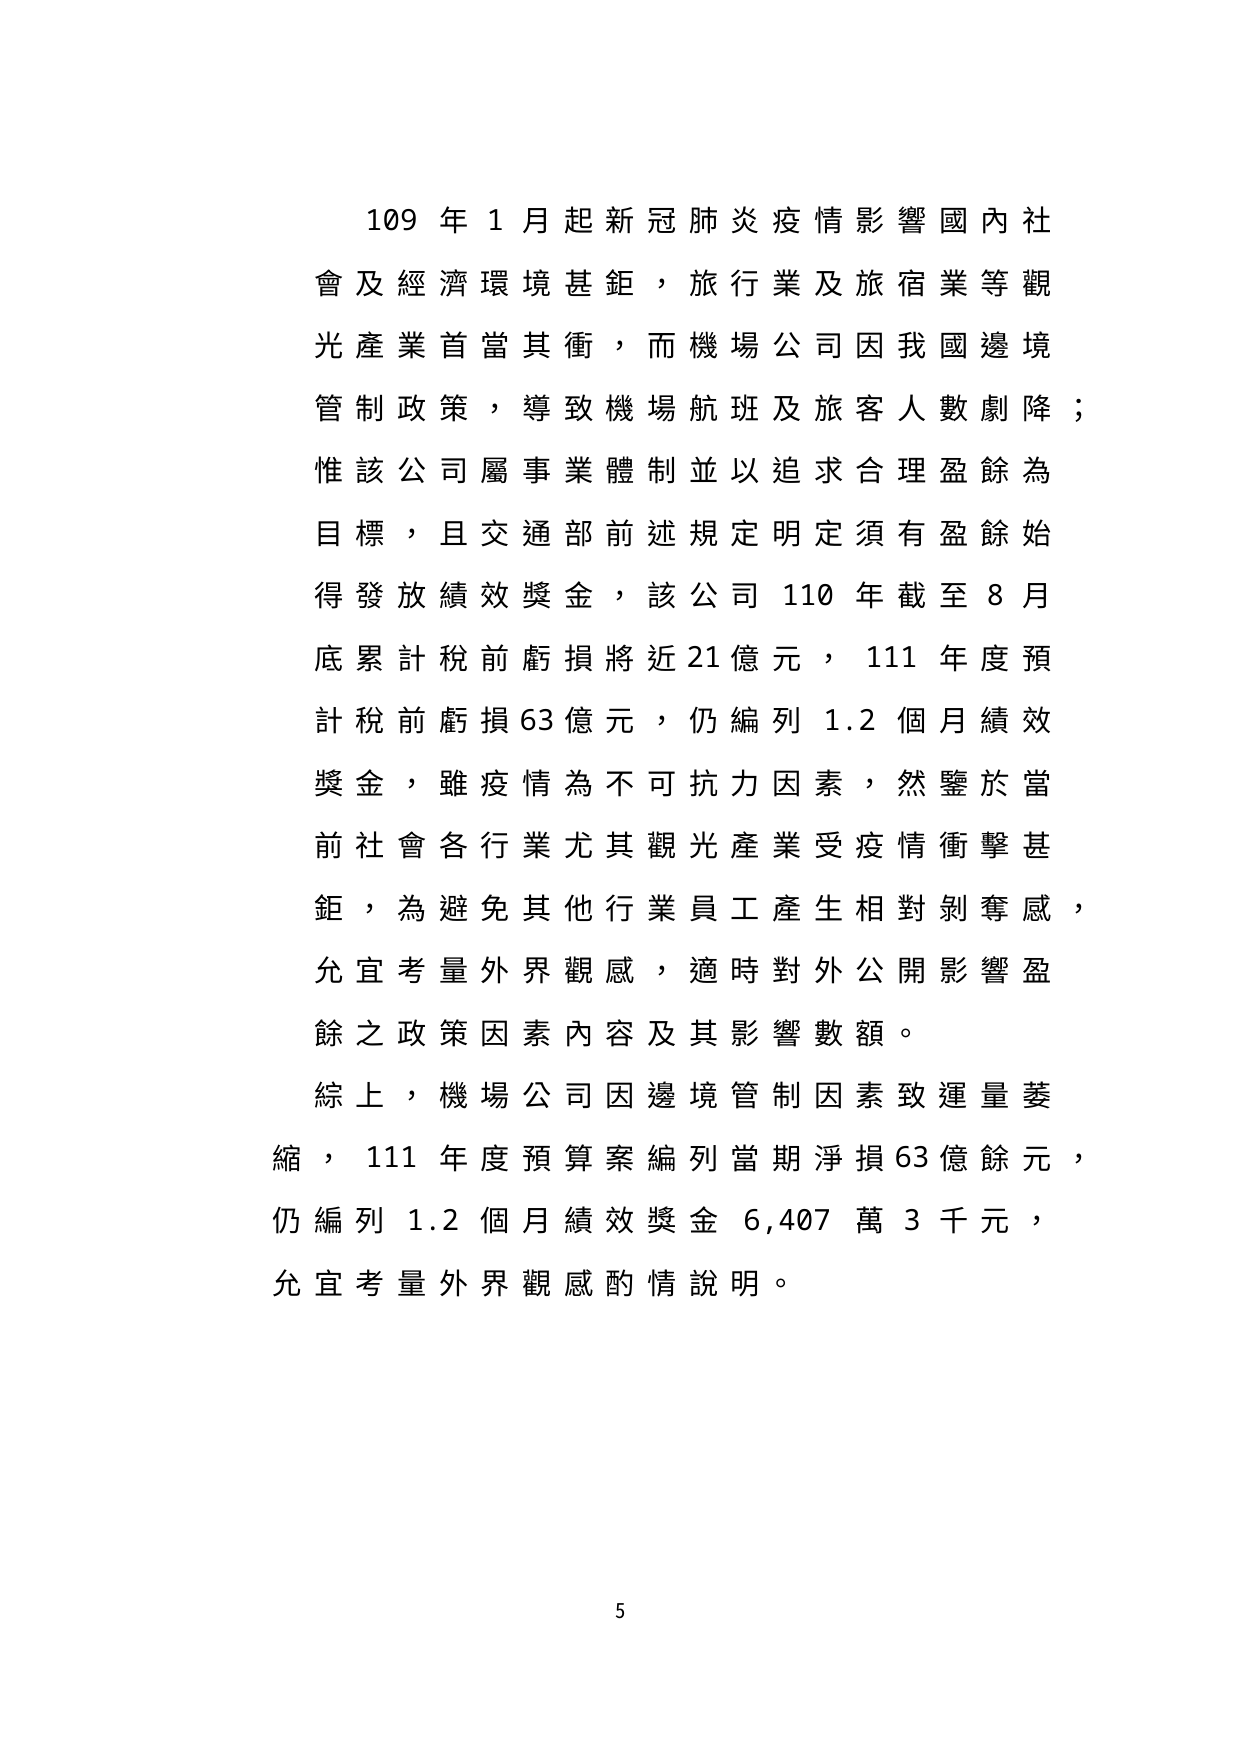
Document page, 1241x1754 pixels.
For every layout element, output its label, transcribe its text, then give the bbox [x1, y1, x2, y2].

text 綜上，機場公司因邊境管制因素致運量萎縮，111年度預算案編列當期淨損63億餘元，仍編列1.2個月績效獎金6,407萬3千元，允宜考量外界觀感酌情說明。 [242, 1052, 1058, 1302]
text 109年1月起新冠肺炎疫情影響國內社會及經濟環境甚鉅，旅行業及旅宿業等觀光產業首當其衝，而機場公司因我國邊境管制政策，導致機場航班及旅客人數劇降；惟該公司屬事業體制並以追求合理盈餘為目標，且交通部前述規定明定須有盈餘始得發放績效獎金，該公司110年截至8月底累計稅前虧損將近21億元，111年度預計稅前虧損63億元，仍編列1.2個月績效獎金，雖疫情為不可抗力因素，然鑒於當前社會各行業尤其觀光產業受疫情衝擊甚鉅，為避免其他行業員工產生相對剝奪感，允宜考量外界觀感，適時對外公開影響盈餘之政策因素內容及其影響數額。 [271, 177, 1058, 1052]
